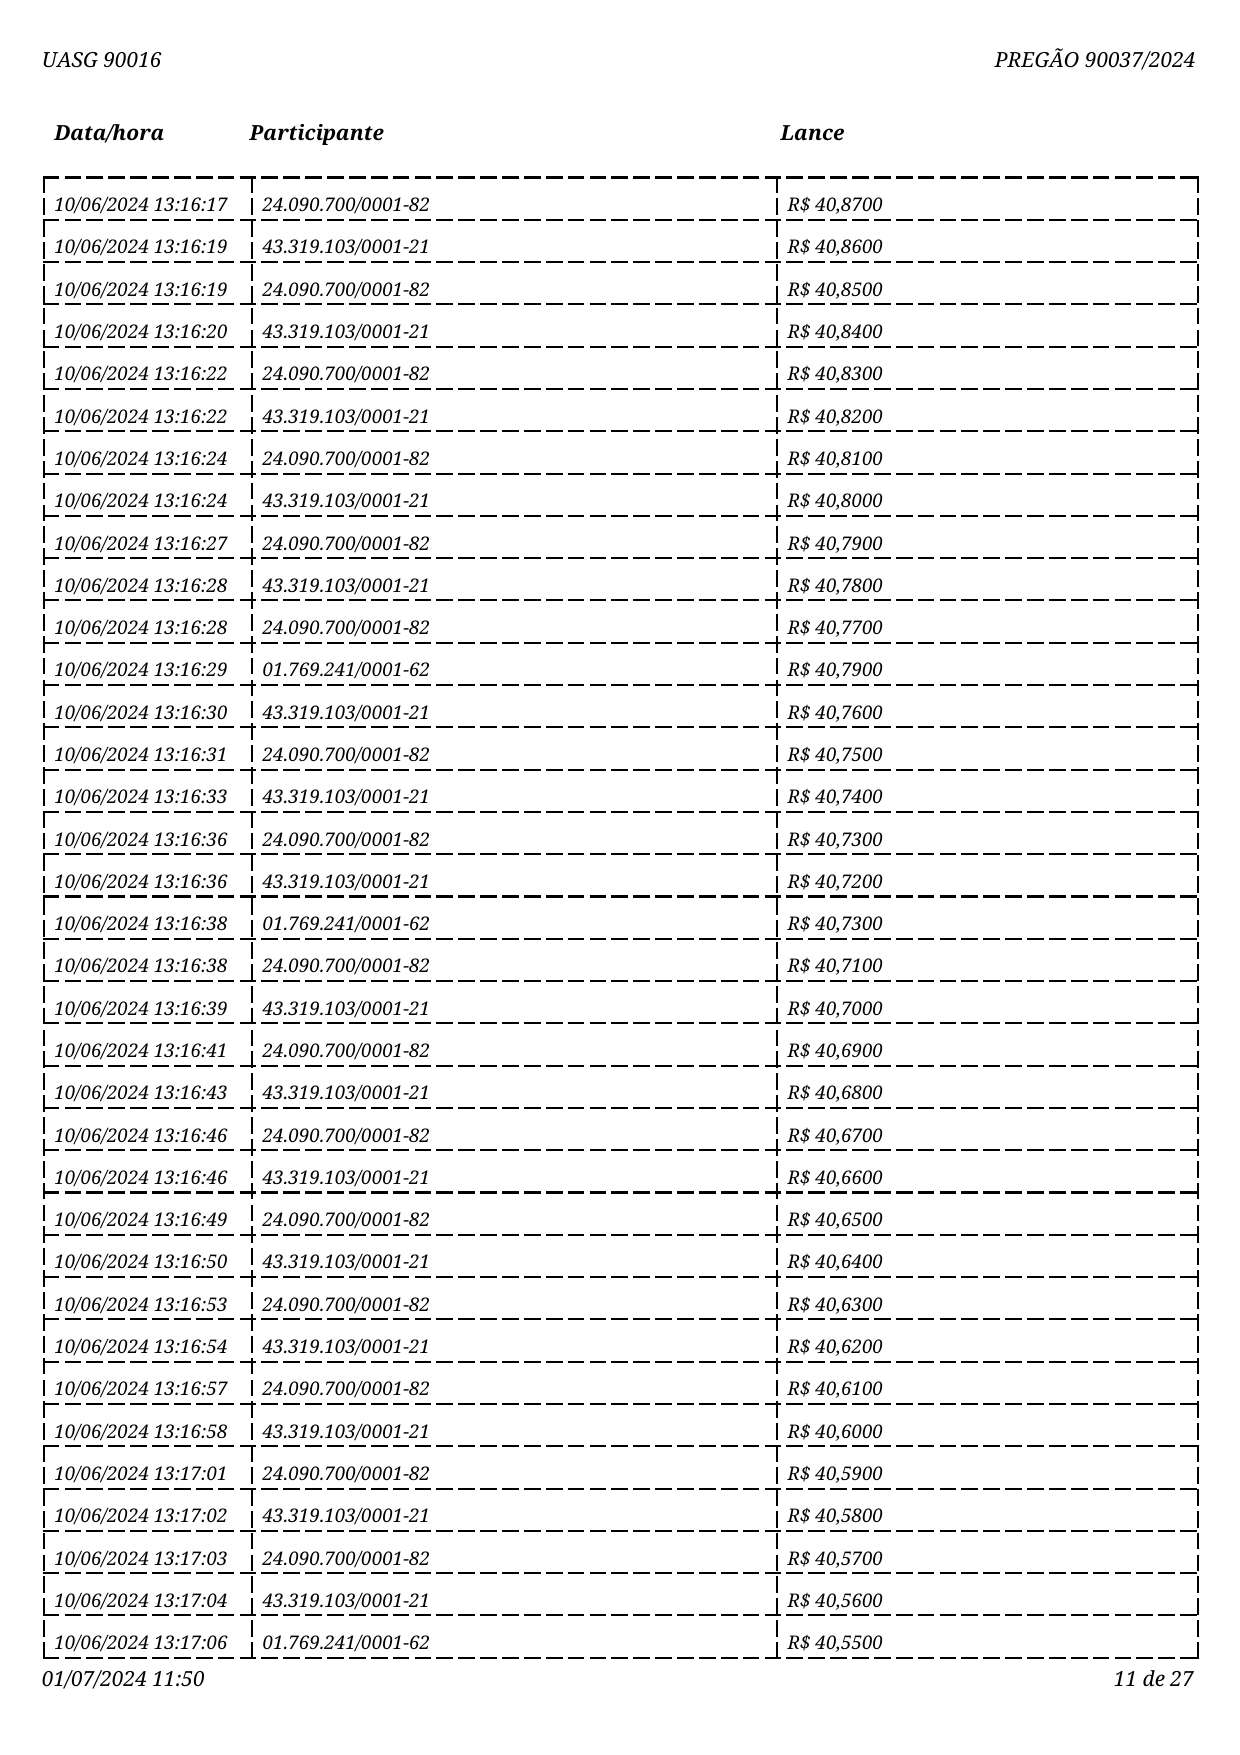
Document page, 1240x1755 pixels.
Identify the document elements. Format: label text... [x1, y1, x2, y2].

table_cell 24.090.700/0001-82 [252, 1191, 777, 1234]
table_cell 43.319.103/0001-21 [252, 980, 777, 1022]
table_cell 10/06/2024 13:16:27 [44, 515, 252, 557]
table_cell 43.319.103/0001-21 [252, 303, 777, 346]
table_cell R$ 40,6200 [777, 1318, 1198, 1361]
table_cell R$ 40,7400 [777, 769, 1198, 811]
table_cell 24.090.700/0001-82 [252, 1361, 777, 1403]
table_cell 10/06/2024 13:16:33 [44, 769, 252, 811]
table_cell 10/06/2024 13:17:04 [44, 1572, 252, 1614]
table_cell R$ 40,6500 [777, 1191, 1198, 1234]
table_cell 01.769.241/0001-62 [252, 1614, 777, 1657]
table_cell 10/06/2024 13:16:22 [44, 346, 252, 388]
table_cell 10/06/2024 13:16:54 [44, 1318, 252, 1361]
table_cell R$ 40,7900 [777, 642, 1198, 684]
table_cell 10/06/2024 13:16:58 [44, 1403, 252, 1445]
table_cell R$ 40,6300 [777, 1276, 1198, 1318]
table_cell 43.319.103/0001-21 [252, 769, 777, 811]
table_cell 10/06/2024 13:16:38 [44, 895, 252, 938]
table_cell 10/06/2024 13:17:06 [44, 1614, 252, 1657]
table_cell 43.319.103/0001-21 [252, 853, 777, 895]
table_cell 10/06/2024 13:16:41 [44, 1022, 252, 1064]
table_cell 10/06/2024 13:16:24 [44, 430, 252, 472]
table_cell 10/06/2024 13:16:39 [44, 980, 252, 1022]
table_cell R$ 40,6100 [777, 1361, 1198, 1403]
table_cell R$ 40,7300 [777, 895, 1198, 938]
table_cell 24.090.700/0001-82 [252, 726, 777, 768]
table_header 24.090.700/0001-82 [252, 176, 777, 219]
table_cell R$ 40,7200 [777, 853, 1198, 895]
table_cell R$ 40,6700 [777, 1107, 1198, 1149]
table_header R$ 40,8700 [777, 176, 1198, 219]
table_cell R$ 40,8100 [777, 430, 1198, 472]
table_cell 10/06/2024 13:16:20 [44, 303, 252, 346]
table_cell 10/06/2024 13:16:50 [44, 1234, 252, 1276]
table_cell R$ 40,6900 [777, 1022, 1198, 1064]
table_cell 10/06/2024 13:16:53 [44, 1276, 252, 1318]
table_cell R$ 40,6400 [777, 1234, 1198, 1276]
table_cell 10/06/2024 13:16:19 [44, 261, 252, 303]
table_cell 24.090.700/0001-82 [252, 938, 777, 980]
table_cell 10/06/2024 13:16:38 [44, 938, 252, 980]
table_header 10/06/2024 13:16:17 [44, 176, 252, 219]
table_cell 24.090.700/0001-82 [252, 261, 777, 303]
table_cell 24.090.700/0001-82 [252, 1530, 777, 1572]
table_cell R$ 40,7100 [777, 938, 1198, 980]
table_cell R$ 40,7600 [777, 684, 1198, 726]
table_cell 10/06/2024 13:16:30 [44, 684, 252, 726]
table_cell 10/06/2024 13:16:43 [44, 1065, 252, 1107]
table_cell 10/06/2024 13:16:28 [44, 557, 252, 599]
table_cell 43.319.103/0001-21 [252, 1572, 777, 1614]
table_cell 10/06/2024 13:16:22 [44, 388, 252, 430]
table_cell 10/06/2024 13:16:57 [44, 1361, 252, 1403]
table_cell R$ 40,7800 [777, 557, 1198, 599]
table_cell 43.319.103/0001-21 [252, 473, 777, 515]
table_cell 10/06/2024 13:16:46 [44, 1107, 252, 1149]
table_cell 10/06/2024 13:16:36 [44, 811, 252, 853]
table_cell R$ 40,8300 [777, 346, 1198, 388]
table_cell R$ 40,5800 [777, 1488, 1198, 1530]
table_cell 10/06/2024 13:16:31 [44, 726, 252, 768]
table_cell 43.319.103/0001-21 [252, 1234, 777, 1276]
table_cell 43.319.103/0001-21 [252, 219, 777, 261]
table_cell 10/06/2024 13:16:36 [44, 853, 252, 895]
table_cell 43.319.103/0001-21 [252, 1403, 777, 1445]
table_cell 10/06/2024 13:16:46 [44, 1149, 252, 1191]
table_cell R$ 40,5500 [777, 1614, 1198, 1657]
table_cell 24.090.700/0001-82 [252, 430, 777, 472]
table_cell 10/06/2024 13:17:01 [44, 1445, 252, 1487]
table_cell 01.769.241/0001-62 [252, 895, 777, 938]
table_cell 43.319.103/0001-21 [252, 1065, 777, 1107]
table_cell R$ 40,6800 [777, 1065, 1198, 1107]
table_cell 24.090.700/0001-82 [252, 1022, 777, 1064]
table_cell R$ 40,7900 [777, 515, 1198, 557]
table_cell 43.319.103/0001-21 [252, 1318, 777, 1361]
table_cell 24.090.700/0001-82 [252, 515, 777, 557]
table_cell R$ 40,5900 [777, 1445, 1198, 1487]
table_cell 43.319.103/0001-21 [252, 1488, 777, 1530]
table_cell R$ 40,8000 [777, 473, 1198, 515]
table_cell R$ 40,6000 [777, 1403, 1198, 1445]
table_cell R$ 40,7000 [777, 980, 1198, 1022]
table_cell R$ 40,8200 [777, 388, 1198, 430]
table_cell 24.090.700/0001-82 [252, 1107, 777, 1149]
table_cell 24.090.700/0001-82 [252, 346, 777, 388]
table_cell R$ 40,8500 [777, 261, 1198, 303]
table_cell R$ 40,6600 [777, 1149, 1198, 1191]
table_cell R$ 40,5700 [777, 1530, 1198, 1572]
table_cell 43.319.103/0001-21 [252, 1149, 777, 1191]
table_cell R$ 40,7300 [777, 811, 1198, 853]
table_cell R$ 40,7500 [777, 726, 1198, 768]
table_cell 10/06/2024 13:16:29 [44, 642, 252, 684]
table_cell 43.319.103/0001-21 [252, 557, 777, 599]
table_cell 24.090.700/0001-82 [252, 811, 777, 853]
table_cell 24.090.700/0001-82 [252, 1276, 777, 1318]
table_cell 43.319.103/0001-21 [252, 388, 777, 430]
table_cell 01.769.241/0001-62 [252, 642, 777, 684]
table_cell R$ 40,8400 [777, 303, 1198, 346]
table_cell 10/06/2024 13:16:19 [44, 219, 252, 261]
table_cell 10/06/2024 13:16:24 [44, 473, 252, 515]
table_cell R$ 40,5600 [777, 1572, 1198, 1614]
table_cell 10/06/2024 13:17:03 [44, 1530, 252, 1572]
table_cell R$ 40,7700 [777, 599, 1198, 642]
table_cell 10/06/2024 13:16:28 [44, 599, 252, 642]
table_cell R$ 40,8600 [777, 219, 1198, 261]
table_cell 10/06/2024 13:17:02 [44, 1488, 252, 1530]
table_cell 24.090.700/0001-82 [252, 599, 777, 642]
table_cell 24.090.700/0001-82 [252, 1445, 777, 1487]
table_cell 10/06/2024 13:16:49 [44, 1191, 252, 1234]
table_cell 43.319.103/0001-21 [252, 684, 777, 726]
